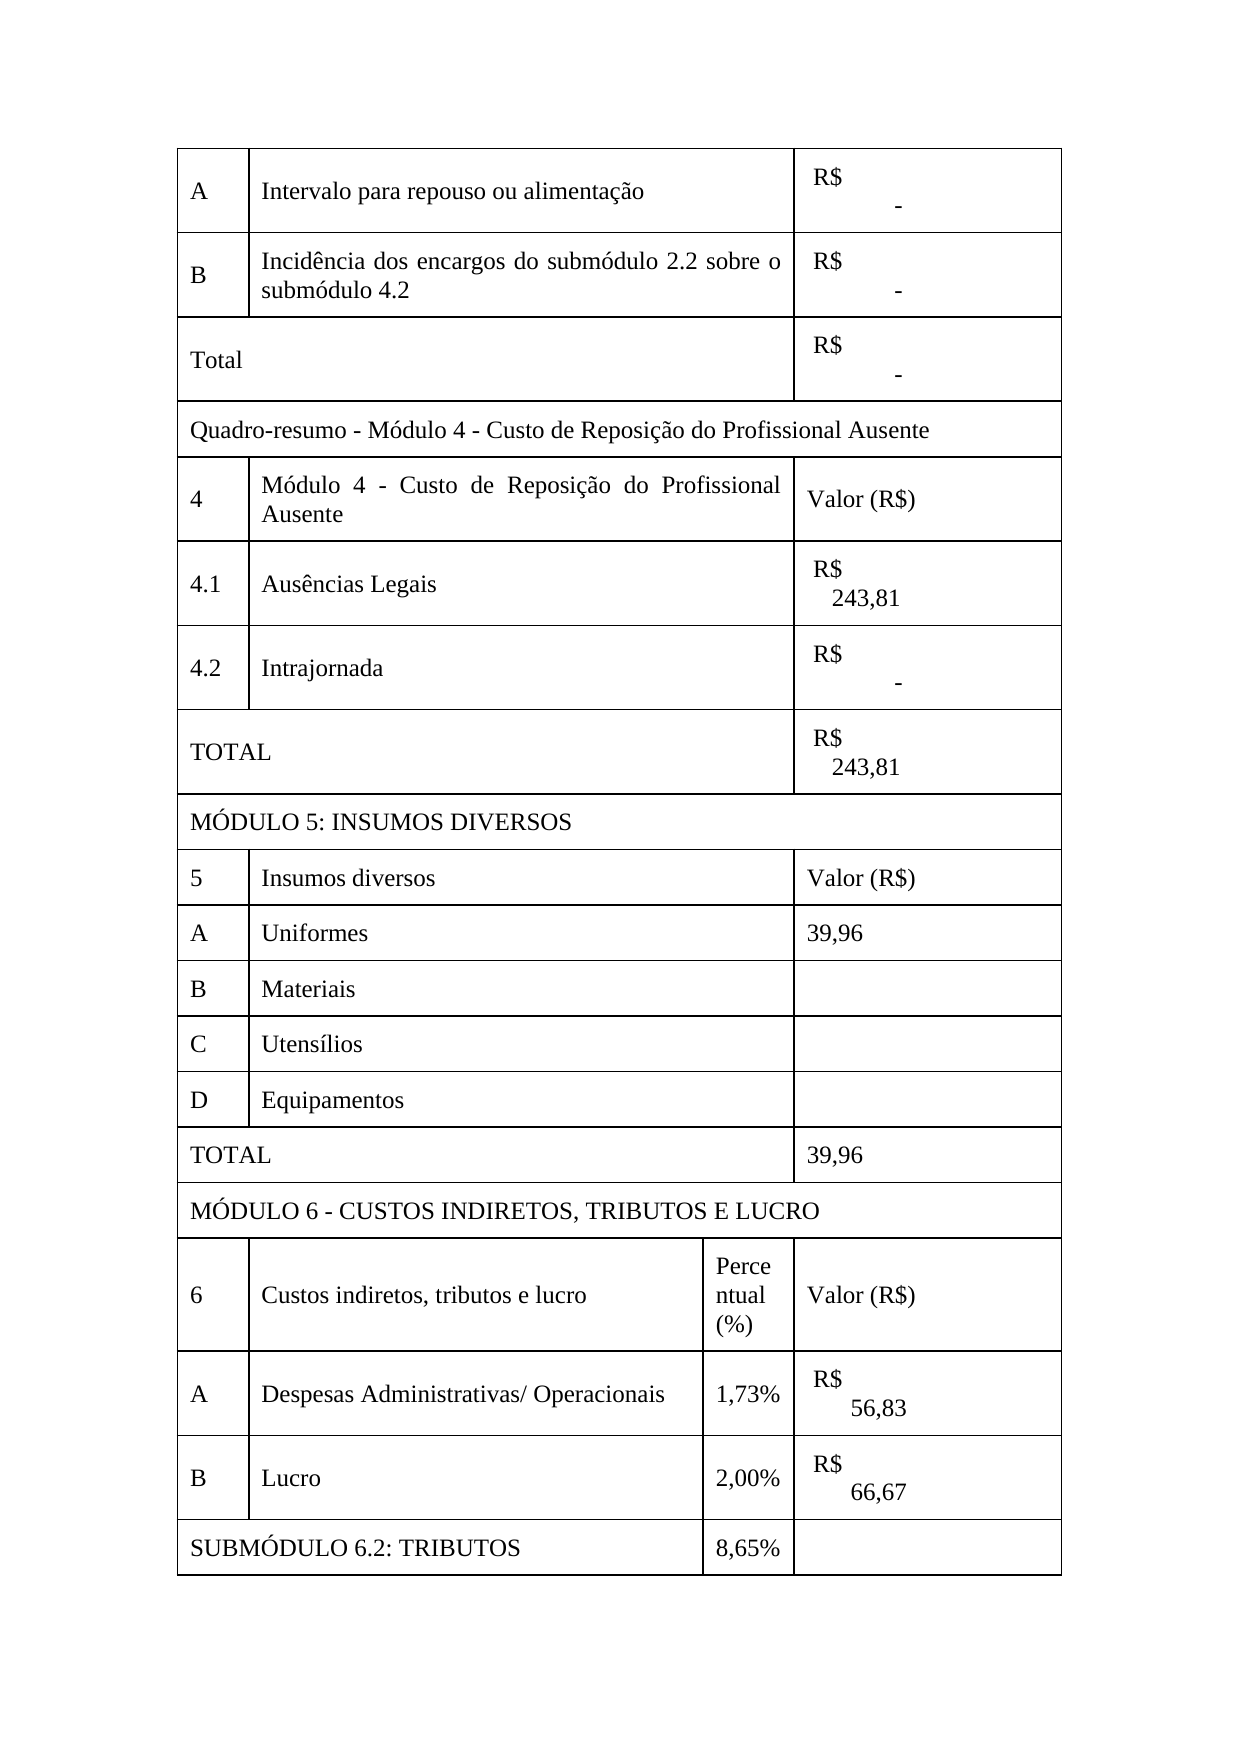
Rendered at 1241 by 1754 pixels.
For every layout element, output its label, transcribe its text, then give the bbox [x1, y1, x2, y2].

table_cell SUBMÓDULO 6.2: TRIBUTOS [178, 1520, 702, 1574]
table_cell MÓDULO 6 - CUSTOS INDIRETOS, TRIBUTOS E LUCRO [178, 1183, 1061, 1237]
table_cell 4.1 [178, 542, 248, 624]
table_cell D [178, 1072, 248, 1126]
table_cell B [178, 961, 248, 1015]
table_cell R$ - [795, 318, 1061, 400]
table_cell R$ - [795, 233, 1061, 316]
table_cell TOTAL [178, 710, 793, 793]
table_cell Incidência dos encargos do submódulo 2.2 sobre o submódulo 4.2 [250, 233, 793, 316]
table_cell A [178, 149, 248, 232]
table_cell [795, 961, 1061, 1015]
table_cell Lucro [250, 1436, 702, 1519]
table_cell [795, 1520, 1061, 1574]
table_cell Percentual (%) [704, 1239, 793, 1350]
table_cell 2,00% [704, 1436, 793, 1519]
table_cell 39,96 [795, 1128, 1061, 1182]
table_cell Total [178, 318, 793, 400]
table_cell [795, 1017, 1061, 1071]
table_cell C [178, 1017, 248, 1071]
table_cell R$ - [795, 626, 1061, 709]
table_cell Despesas Administrativas/ Operacionais [250, 1352, 702, 1434]
table_cell Equipamentos [250, 1072, 793, 1126]
table_cell Intrajornada [250, 626, 793, 709]
table_cell Módulo 4 - Custo de Reposição do Profissional Ausente [250, 458, 793, 540]
table_cell 6 [178, 1239, 248, 1350]
table_cell R$ 243,81 [795, 710, 1061, 793]
table_cell 1,73% [704, 1352, 793, 1434]
table_cell Valor (R$) [795, 1239, 1061, 1350]
table_cell Uniformes [250, 906, 793, 959]
table_cell 5 [178, 850, 248, 904]
table_cell Custos indiretos, tributos e lucro [250, 1239, 702, 1350]
table_cell [795, 1072, 1061, 1126]
table_cell 8,65% [704, 1520, 793, 1574]
table_cell Quadro-resumo - Módulo 4 - Custo de Reposição do Profissional Ausente [178, 402, 1061, 456]
table_cell TOTAL [178, 1128, 793, 1182]
table_cell R$ 56,83 [795, 1352, 1061, 1434]
table_cell 4 [178, 458, 248, 540]
table_cell 39,96 [795, 906, 1061, 959]
table_cell Valor (R$) [795, 458, 1061, 540]
table_cell Intervalo para repouso ou alimentação [250, 149, 793, 232]
table_cell A [178, 1352, 248, 1434]
table_cell R$ 66,67 [795, 1436, 1061, 1519]
table_cell R$ - [795, 149, 1061, 232]
table_cell Valor (R$) [795, 850, 1061, 904]
table_cell B [178, 1436, 248, 1519]
table_cell Insumos diversos [250, 850, 793, 904]
table_cell 4.2 [178, 626, 248, 709]
table_cell A [178, 906, 248, 959]
table_cell Materiais [250, 961, 793, 1015]
table_cell R$ 243,81 [795, 542, 1061, 624]
table_cell Ausências Legais [250, 542, 793, 624]
table_cell MÓDULO 5: INSUMOS DIVERSOS [178, 795, 1061, 848]
table_cell Utensílios [250, 1017, 793, 1071]
table_cell B [178, 233, 248, 316]
